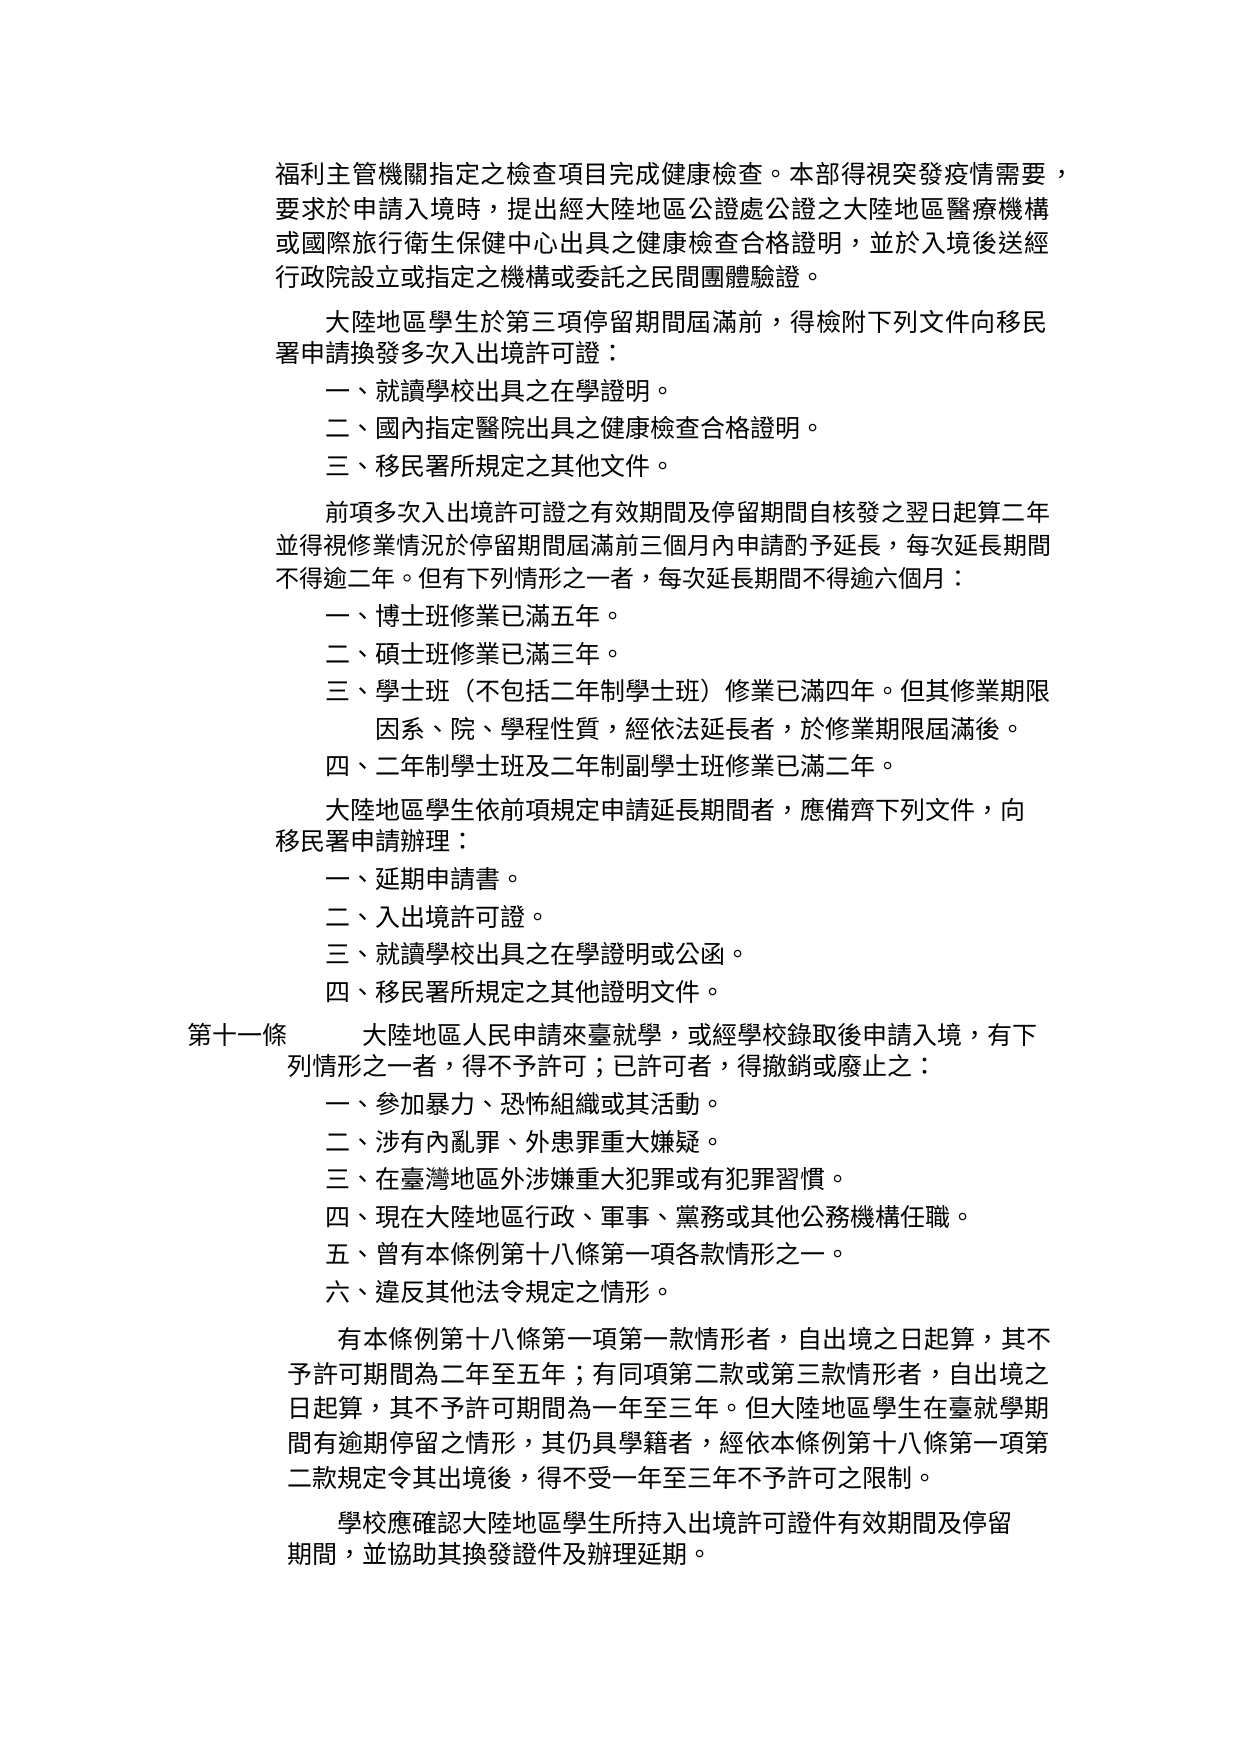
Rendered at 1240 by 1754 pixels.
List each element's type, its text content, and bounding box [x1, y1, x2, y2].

text 一、就讀學校出具之在學證明。 [325, 376, 1089, 406]
text 一、延期申請書。 [325, 864, 1089, 894]
text 四、移民署所規定之其他證明文件。 [325, 977, 1089, 1007]
text 五、曾有本條例第十八條第一項各款情形之一。 [325, 1240, 1089, 1270]
text 大陸地區學生依前項規定申請延長期間者，應備齊下列文件，向移民署申請辦理： [275, 795, 1049, 857]
text 二、涉有內亂罪、外患罪重大嫌疑。 [325, 1127, 1089, 1157]
text 三、在臺灣地區外涉嫌重大犯罪或有犯罪習慣。 [325, 1165, 1089, 1195]
text 二、入出境許可證。 [325, 902, 1089, 932]
text 大陸地區學生於第三項停留期間屆滿前，得檢附下列文件向移民署申請換發多次入出境許可證： [275, 307, 1049, 369]
text 學校應確認大陸地區學生所持入出境許可證件有效期間及停留期間，並協助其換發證件及辦理延期。 [287, 1508, 1037, 1570]
text 一、博士班修業已滿五年。 [325, 602, 1089, 632]
text 因系、院、學程性質，經依法延長者，於修業期限屆滿後。 [375, 714, 1089, 744]
text 二、國內指定醫院出具之健康檢查合格證明。 [325, 414, 1089, 444]
text 六、違反其他法令規定之情形。 [325, 1277, 1089, 1307]
text 有本條例第十八條第一項第一款情形者，自出境之日起算，其不予許可期間為二年至五年；有同項第二款或第三款情形者，自出境之日起算，其不予許可期間為一年至三年。但大陸地區學生在臺就學期間有逾期停留之情形，其仍具學籍者，經依本條例第十八條第一項第二款規定令其出境後，得不受一年至三年不予許可之限制。 [287, 1320, 1051, 1495]
text 四、二年制學士班及二年制副學士班修業已滿二年。 [325, 752, 1089, 782]
text 三、就讀學校出具之在學證明或公函。 [325, 939, 1089, 969]
text 三、學士班（不包括二年制學士班）修業已滿四年。但其修業期限 [325, 677, 1089, 707]
text 前項多次入出境許可證之有效期間及停留期間自核發之翌日起算二年，並得視修業情況於停留期間屆滿前三個月內申請酌予延長，每次延長期間不得逾二年。但有下列情形之一者，每次延長期間不得逾六個月： [275, 494, 1051, 594]
text 第十一條 大陸地區人民申請來臺就學，或經學校錄取後申請入境，有下列情形之一者，得不予許可；已許可者，得撤銷或廢止之： [188, 1020, 1049, 1082]
text 二、碩士班修業已滿三年。 [325, 639, 1089, 669]
text 三、移民署所規定之其他文件。 [325, 451, 1089, 481]
text 一、參加暴力、恐怖組織或其活動。 [325, 1090, 1089, 1120]
text 四、現在大陸地區行政、軍事、黨務或其他公務機構任職。 [325, 1202, 1089, 1232]
text 福利主管機關指定之檢查項目完成健康檢查。本部得視突發疫情需要，要求於申請入境時，提出經大陸地區公證處公證之大陸地區醫療機構或國際旅行衛生保健中心出具之健康檢查合格證明，並於入境後送經行政院設立或指定之機構或委託之民間團體驗證。 [275, 156, 1049, 293]
